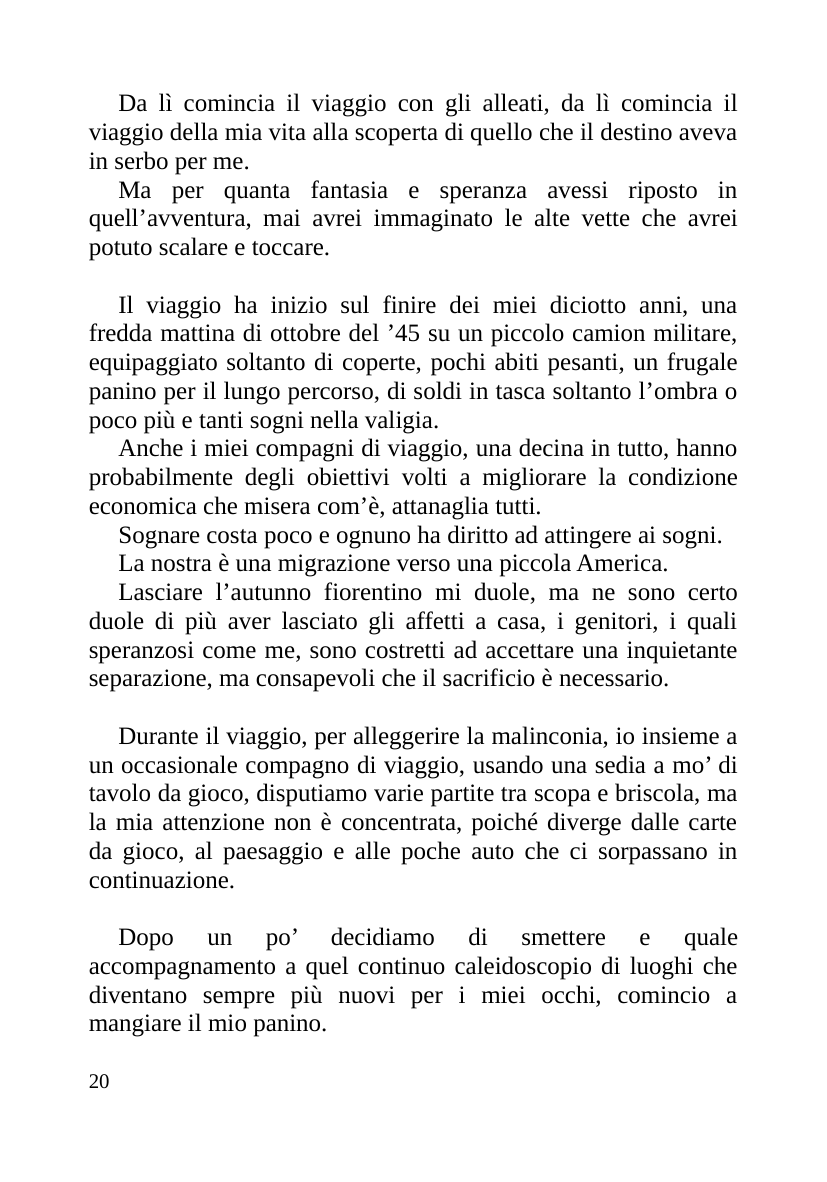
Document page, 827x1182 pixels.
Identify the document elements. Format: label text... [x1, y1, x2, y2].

text Il viaggio ha inizio sul finire dei miei diciotto anni, una fredda mattina di ottobre del ’45 su un piccolo camion militare, equipaggiato soltanto di coperte, pochi abiti pesanti, un frugale panino per il lungo percorso, di soldi in tasca soltanto l’ombra o poco più e tanti sogni nella valigia. [88, 290, 738, 433]
text La nostra è una migrazione verso una piccola America. [88, 548, 738, 577]
text Lasciare l’autunno fiorentino mi duole, ma ne sono certo duole di più aver lasciato gli affetti a casa, i genitori, i quali speranzosi come me, sono costretti ad accettare una inquietante separazione, ma consapevoli che il sacrificio è necessario. [88, 577, 738, 692]
text Dopo un po’ decidiamo di smettere e quale accompagnamento a quel continuo caleidoscopio di luoghi che diventano sempre più nuovi per i miei occhi, comincio a mangiare il mio panino. [88, 922, 738, 1037]
text Durante il viaggio, per alleggerire la malinconia, io insieme a un occasionale compagno di viaggio, usando una sedia a mo’ di tavolo da gioco, disputiamo varie partite tra scopa e briscola, ma la mia attenzione non è concentrata, poiché diverge dalle carte da gioco, al paesaggio e alle poche auto che ci sorpassano in continuazione. [88, 721, 738, 893]
text Sognare costa poco e ognuno ha diritto ad attingere ai sogni. [88, 520, 738, 548]
text Ma per quanta fantasia e speranza avessi riposto in quell’avventura, mai avrei immaginato le alte vette che avrei potuto scalare e toccare. [88, 175, 738, 261]
text Anche i miei compagni di viaggio, una decina in tutto, hanno probabilmente degli obiettivi volti a migliorare la condizione economica che misera com’è, attanaglia tutti. [88, 433, 738, 520]
text Da lì comincia il viaggio con gli alleati, da lì comincia il viaggio della mia vita alla scoperta di quello che il destino aveva in serbo per me. [88, 88, 738, 175]
